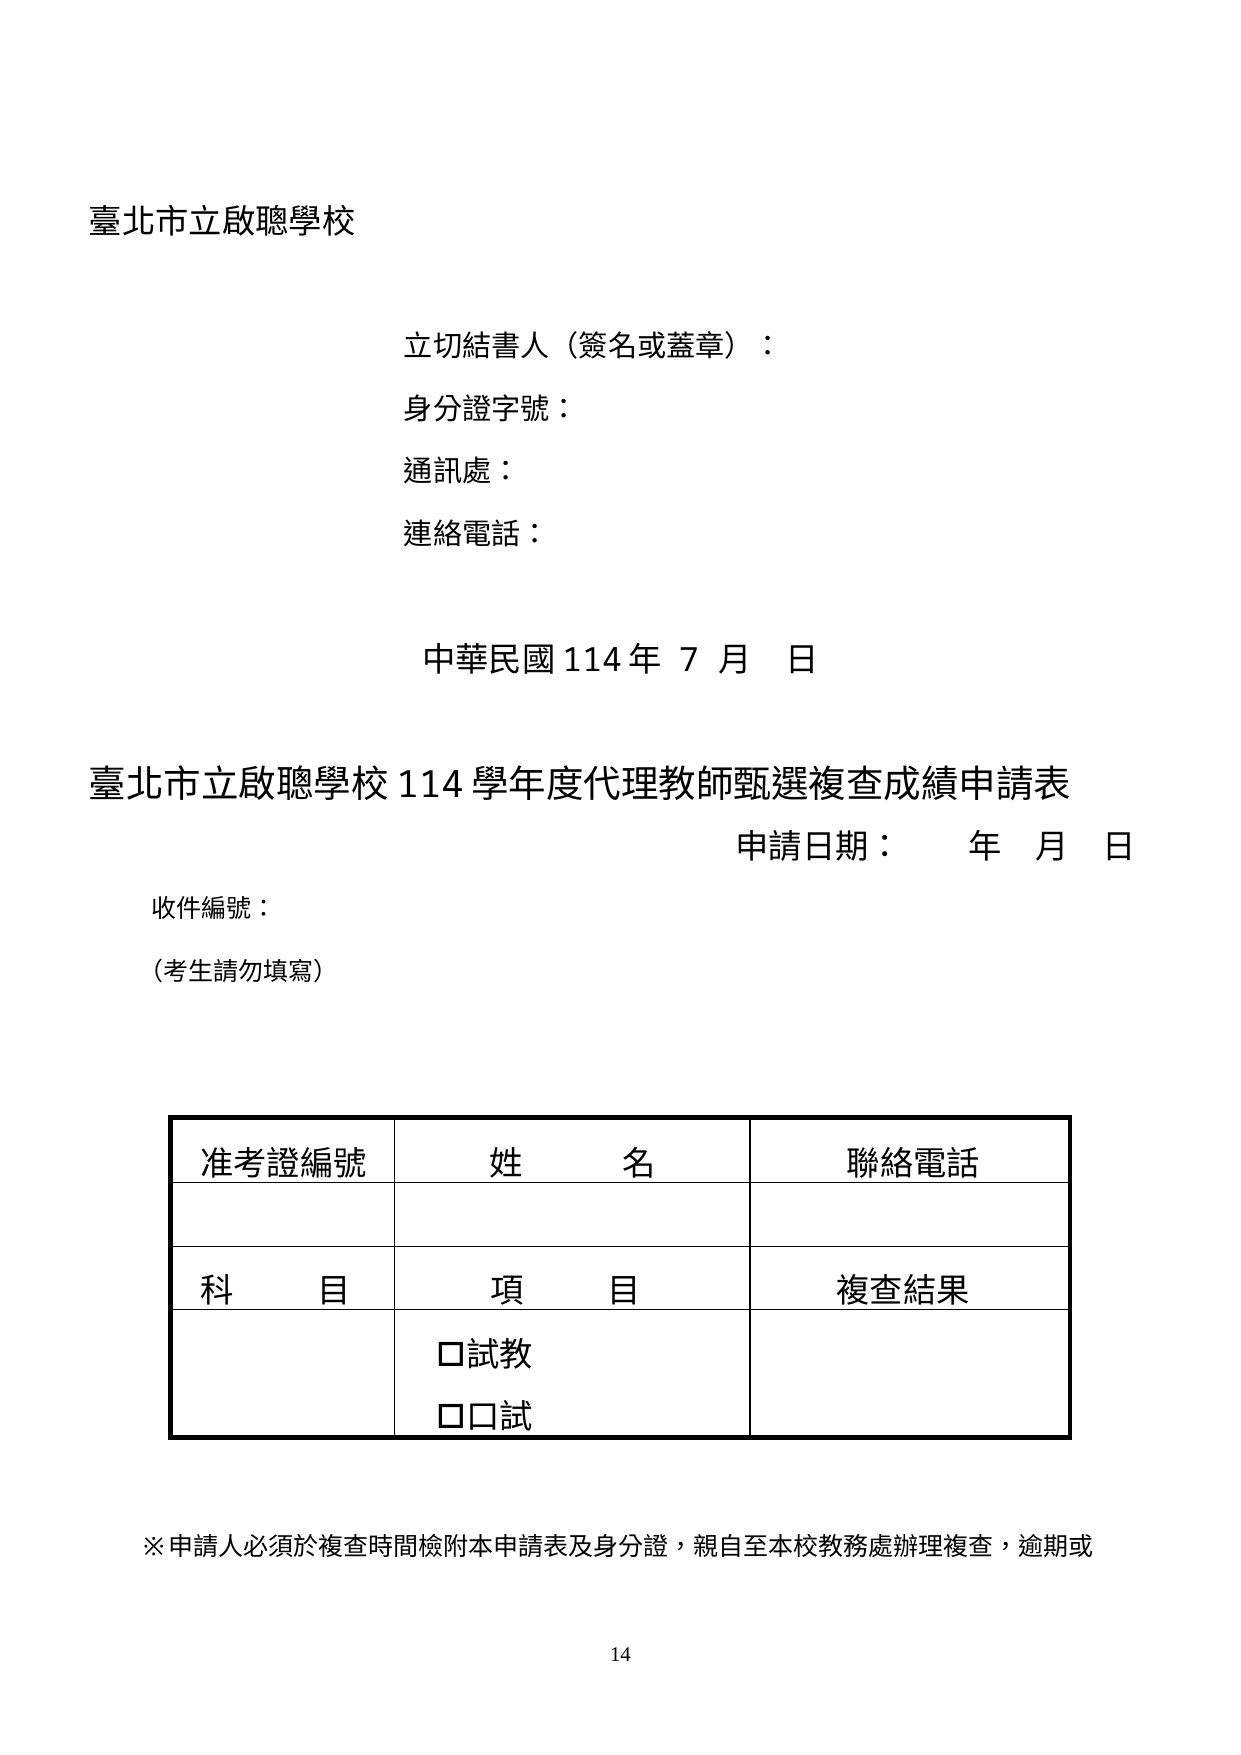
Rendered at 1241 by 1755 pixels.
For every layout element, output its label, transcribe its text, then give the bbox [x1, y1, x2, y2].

table_cell 複查結果 [751, 1247, 1068, 1309]
table_header 准考證編號 [173, 1120, 394, 1182]
text ※申請人必須於複查時間檢附本申請表及身分證，親自至本校教務處辦理複查，逾期或 [139, 1502, 1102, 1565]
text 中華民國114年 7 月 日 [89, 615, 1152, 677]
text 臺北市立啟聰學校 [89, 177, 1152, 240]
table_cell 項 目 [395, 1247, 749, 1309]
text 身分證字號： [89, 365, 1152, 427]
text 連絡電話： [89, 490, 1152, 552]
table_cell [173, 1183, 394, 1246]
text （考生請勿填寫） [101, 927, 1101, 990]
table_cell [173, 1310, 394, 1435]
table_cell [751, 1310, 1068, 1435]
text 立切結書人（簽名或蓋章）： [89, 302, 1152, 365]
text 申請日期： 年 月 日 [89, 802, 1152, 865]
table_cell [395, 1183, 749, 1246]
text 收件編號： [101, 865, 1101, 927]
table_header 姓 名 [395, 1120, 749, 1182]
table_cell 科 目 [173, 1247, 394, 1309]
table_cell 試教 口試 [395, 1310, 749, 1435]
text 臺北市立啟聰學校114學年度代理教師甄選複查成績申請表 [89, 740, 1152, 802]
table_cell [751, 1183, 1068, 1246]
table_header 聯絡電話 [751, 1120, 1068, 1182]
text 通訊處： [89, 427, 1152, 490]
